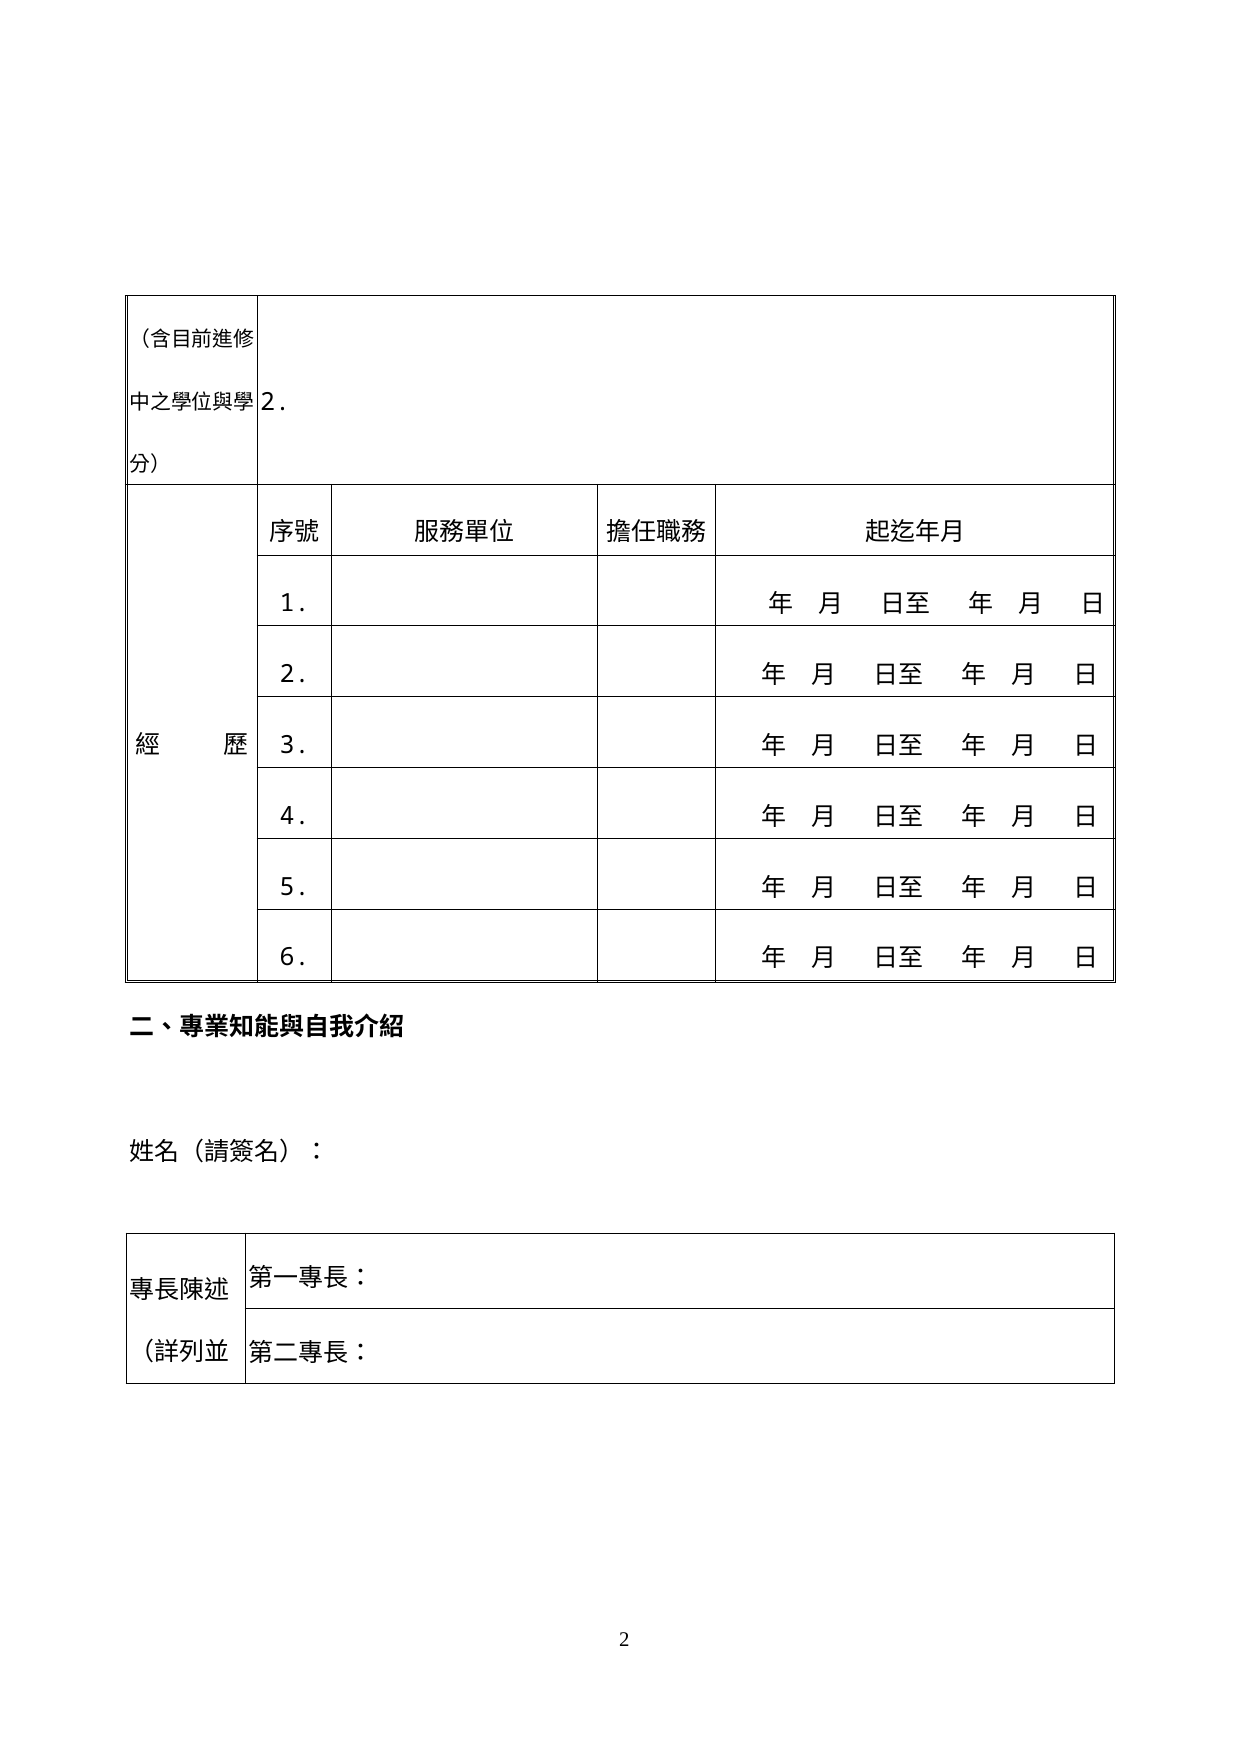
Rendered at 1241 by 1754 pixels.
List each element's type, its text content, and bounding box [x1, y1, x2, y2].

table_cell [332, 839, 597, 909]
table_cell 4. [258, 768, 331, 838]
table_cell 1. [258, 556, 331, 625]
table_cell 起迄年月 [716, 485, 1113, 554]
table_cell 專長陳述（詳列並說明） [127, 1234, 245, 1383]
table_cell [598, 626, 715, 696]
table_cell 3. [258, 697, 331, 767]
table_cell 年 月 日至 年 月 日 [716, 910, 1113, 979]
table_cell （含目前進修中之學位與學分） [128, 296, 257, 484]
table_cell [332, 697, 597, 767]
table_cell [598, 556, 715, 625]
table_cell 年 月 日至 年 月 日 [716, 839, 1113, 909]
table_cell 2. [258, 296, 1113, 484]
table_cell [598, 768, 715, 838]
table_cell 二、專業知能與自我介紹 姓名（請簽名）： [126, 983, 1114, 1233]
table_cell [598, 910, 715, 979]
table_cell 5. [258, 839, 331, 909]
table_cell 服務單位 [332, 485, 597, 554]
table_cell 6. [258, 910, 331, 979]
table_cell 第一專長： [246, 1234, 1114, 1308]
table_cell 年 月 日至 年 月 日 [716, 768, 1113, 838]
table_cell 年 月 日至 年 月 日 [716, 556, 1113, 625]
table_cell [332, 910, 597, 979]
table_cell 2. [258, 626, 331, 696]
table_cell [332, 626, 597, 696]
table_cell 擔任職務 [598, 485, 715, 554]
table_cell 年 月 日至 年 月 日 [716, 626, 1113, 696]
table_cell 經 歷 [128, 485, 257, 979]
table_cell [332, 768, 597, 838]
table_cell 第二專長： [246, 1309, 1114, 1383]
table_cell [598, 839, 715, 909]
table_cell 年 月 日至 年 月 日 [716, 697, 1113, 767]
table_cell [332, 556, 597, 625]
table_cell [598, 697, 715, 767]
table_cell 序號 [258, 485, 331, 554]
